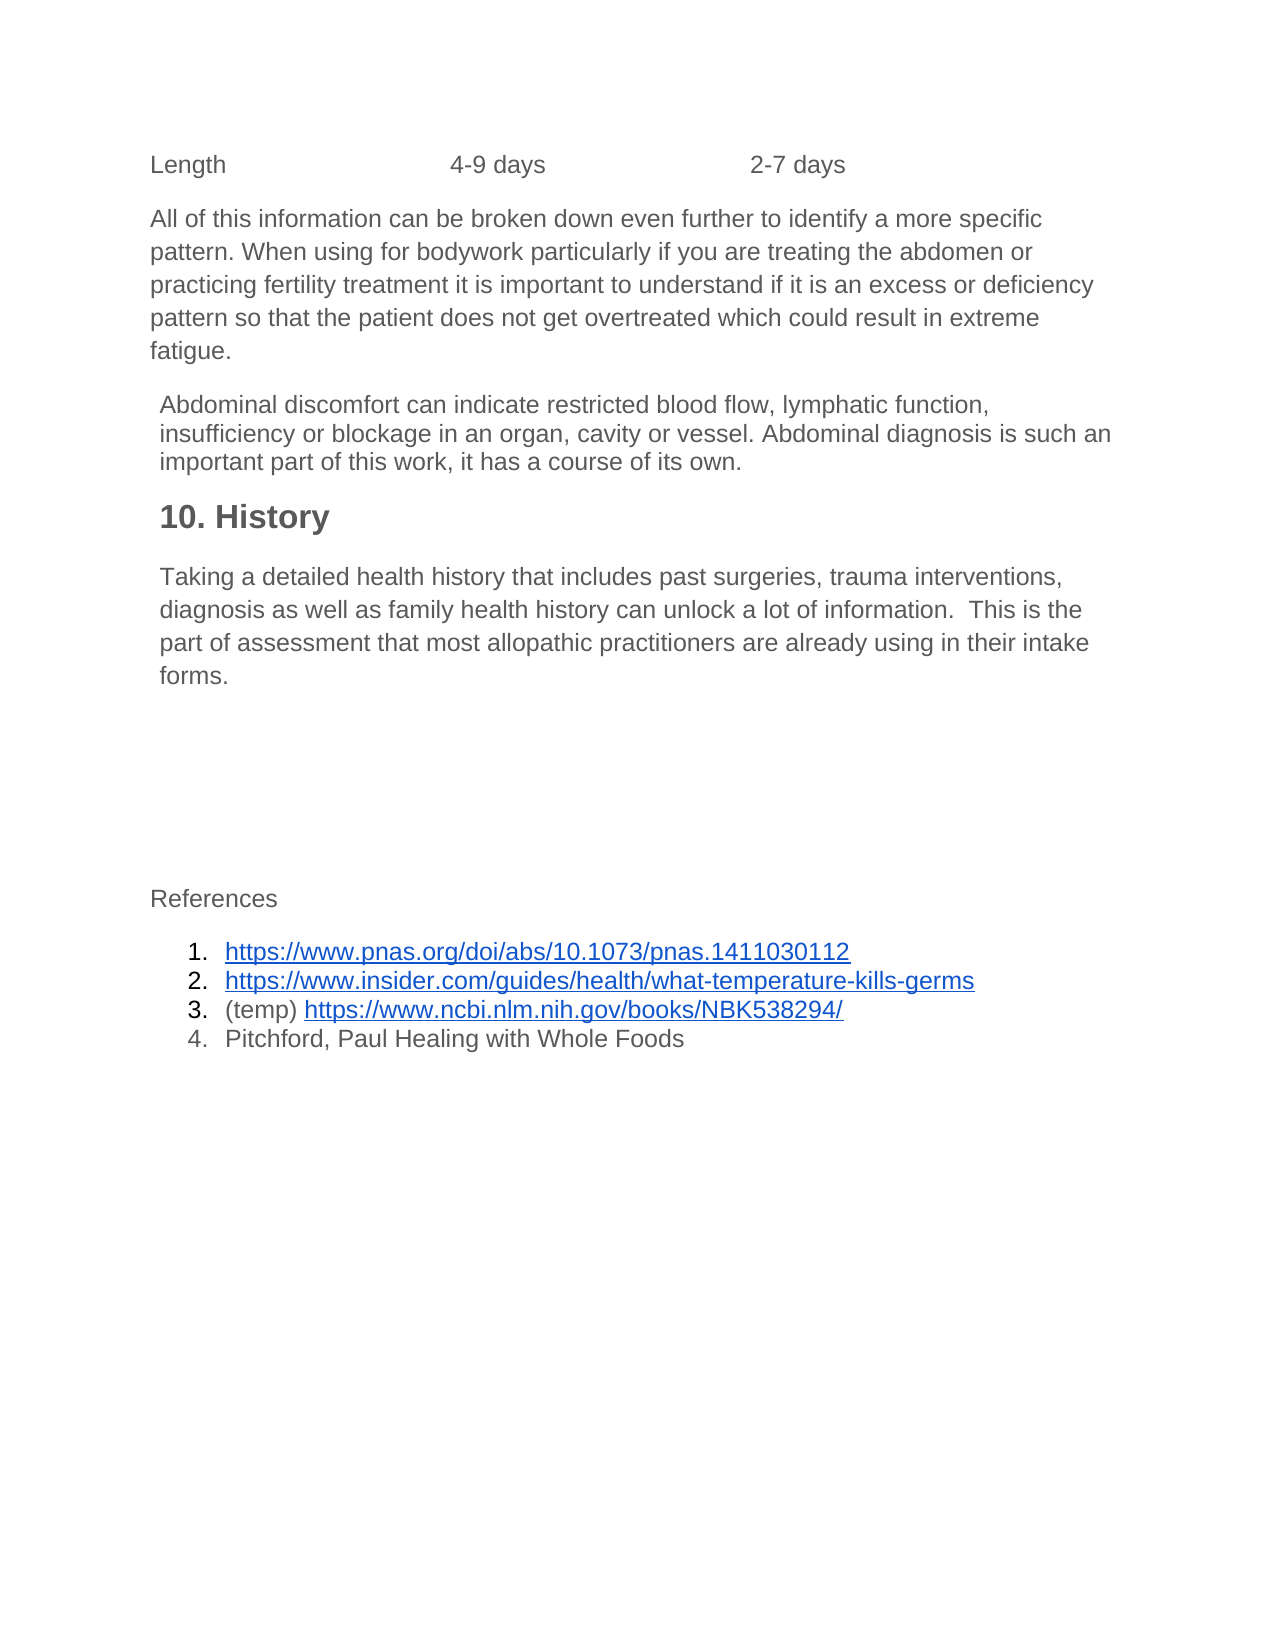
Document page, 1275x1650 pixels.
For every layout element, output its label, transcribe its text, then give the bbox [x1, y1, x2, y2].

list (temp) https://www.ncbi.nlm.nih.gov/books/NBK538294/ [187, 995, 1125, 1024]
text 10. History [159, 497, 1125, 535]
list Pitchford, Paul Healing with Whole Foods [187, 1024, 1125, 1052]
text All of this information can be broken down even further to identify a more specific pattern. When using for bodywork particularly if you are treating the abdomen or practicing fertility treatment it is important to understand if it is an excess or deficiency pattern so that the patient does not get overtreated which could result in extreme fatigue. [150, 204, 1125, 365]
text Taking a detailed health history that includes past surgeries, trauma interventions, diagnosis as well as family health history can unlock a lot of information. This is the part of assessment that most allopathic practitioners are already using in their intake forms. [159, 562, 1125, 690]
text References [150, 884, 1125, 912]
text Length 4-9 days 2-7 days [150, 150, 1125, 179]
text Abdominal discomfort can indicate restricted blood flow, lymphatic function, insufficiency or blockage in an organ, cavity or vessel. Abdominal diagnosis is such an important part of this work, it has a course of its own. [159, 390, 1125, 476]
list https://www.pnas.org/doi/abs/10.1073/pnas.1411030112 [187, 937, 1125, 966]
list https://www.insider.com/guides/health/what-temperature-kills-germs [187, 966, 1125, 995]
